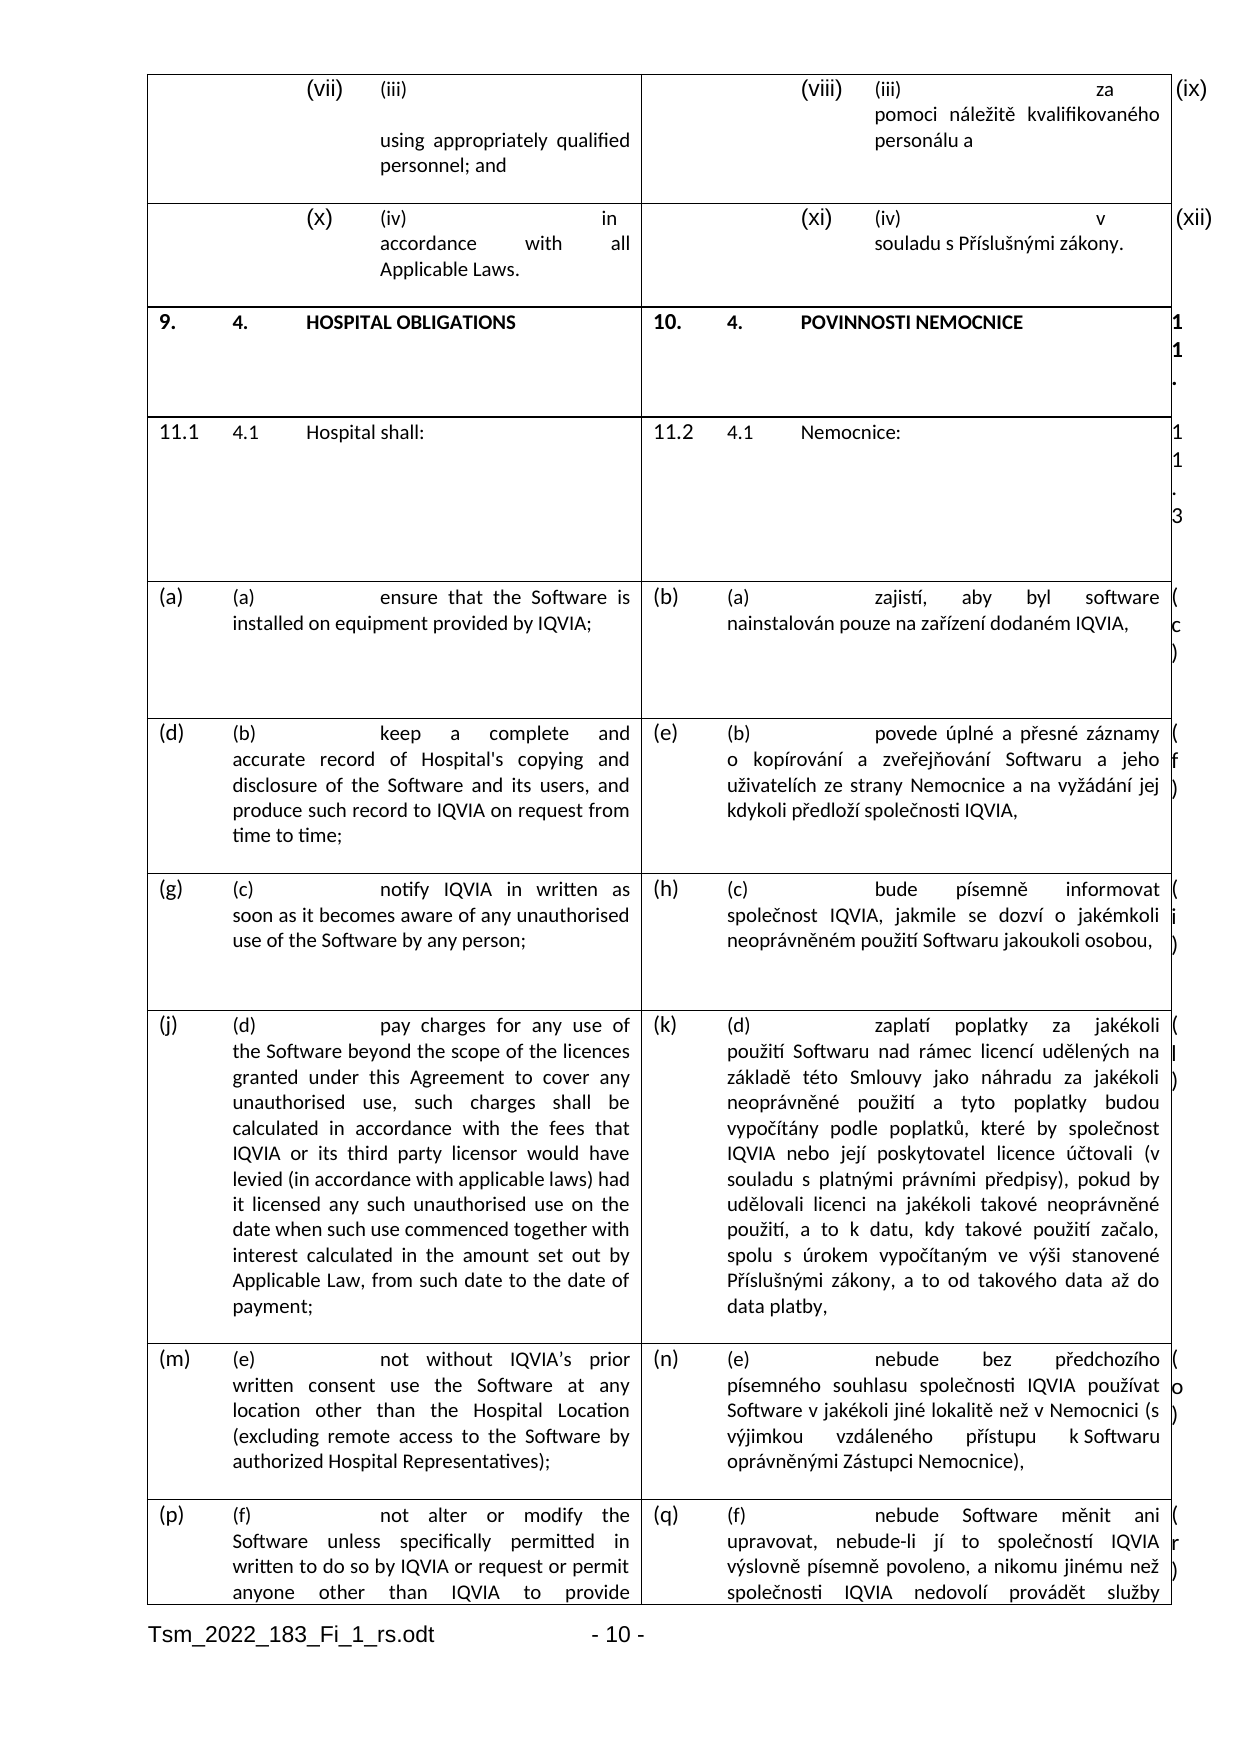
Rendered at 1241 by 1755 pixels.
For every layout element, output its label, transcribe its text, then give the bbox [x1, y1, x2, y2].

table_cell (e) nebude bez předchozího písemného souhlasu společnosti IQVIA používat Software v jakékoli jiné lokalitě než v Nemocnici (s výjimkou vzdáleného přístupu k Softwaru oprávněnými Zástupci Nemocnice), [642, 1344, 1171, 1499]
table_cell 4.1 Nemocnice: [642, 418, 1171, 581]
table_cell 4.1 Hospital shall: [148, 418, 641, 581]
table_cell [1172, 74, 1178, 203]
table_cell [1172, 306, 1178, 416]
table_cell [1172, 759, 1178, 873]
table_cell [1172, 520, 1178, 581]
table_cell [1172, 873, 1178, 1009]
table_cell (e) not without IQVIA’s prior written consent use the Software at any location other than the Hospital Location (excluding remote access to the Software by authorized Hospital Representatives); [148, 1344, 641, 1499]
table_cell [1172, 416, 1178, 522]
table_cell [1172, 1010, 1178, 1343]
table_cell [1172, 1499, 1178, 1604]
table_cell [1172, 630, 1178, 717]
table_cell (a) zajistí, aby byl software nainstalován pouze na zařízení dodaném IQVIA, [642, 582, 1171, 717]
table_cell (a) ensure that the Software is installed on equipment provided by IQVIA; [148, 582, 641, 717]
table_cell (iv) in accordance with all Applicable Laws. [148, 204, 641, 306]
table_cell [1172, 581, 1178, 623]
table_cell (b) keep a complete and accurate record of Hospital's copying and disclosure of the Software and its users, and produce such record to IQVIA on request from time to time; [148, 719, 641, 873]
table_cell [1172, 718, 1178, 757]
table_cell (c) bude písemně informovat společnost IQVIA, jakmile se dozví o jakémkoli neoprávněném použití Softwaru jakoukoli osobou, [642, 874, 1171, 1009]
table_cell (d) zaplatí poplatky za jakékoli použití Softwaru nad rámec licencí udělených na základě této Smlouvy jako náhradu za jakékoli neoprávněné použití a tyto poplatky budou vypočítány podle poplatků, které by společnost IQVIA nebo její poskytovatel licence účtovali (v souladu s platnými právními předpisy), pokud by udělovali licenci na jakékoli takové neoprávněné použití, a to k datu, kdy takové použití začalo, spolu s úrokem vypočítaným ve výši stanovené Příslušnými zákony, a to od takového data až do data platby, [642, 1011, 1171, 1343]
table_cell 4. Hospital Obligations [148, 308, 641, 416]
table_cell (f) not alter or modify the Software unless specifically permitted in written to do so by IQVIA or request or permit anyone other than IQVIA to provide [148, 1500, 641, 1604]
table_cell (c) notify IQVIA in written as soon as it becomes aware of any unauthorised use of the Software by any person; [148, 874, 641, 1009]
table_cell [1172, 1392, 1178, 1499]
table_cell [1172, 203, 1178, 306]
table_cell [1172, 1343, 1178, 1386]
table_cell (iii) za pomoci náležitě kvalifikovaného personálu a [642, 75, 1171, 203]
table_cell (iv) v souladu s Příslušnými zákony. [642, 204, 1171, 306]
table_cell (f) nebude Software měnit ani upravovat, nebude-li jí to společností IQVIA výslovně písemně povoleno, a nikomu jinému než společnosti IQVIA nedovolí provádět služby [642, 1500, 1171, 1604]
table_cell 4. Povinnosti Nemocnice [642, 308, 1171, 416]
table_cell (b) povede úplné a přesné záznamy o kopírování a zveřejňování Softwaru a jeho uživatelích ze strany Nemocnice a na vyžádání jej kdykoli předloží společnosti IQVIA, [642, 719, 1171, 873]
table_cell (iii) using appropriately qualified personnel; and [148, 75, 641, 203]
table_cell (d) pay charges for any use of the Software beyond the scope of the licences granted under this Agreement to cover any unauthorised use, such charges shall be calculated in accordance with the fees that IQVIA or its third party licensor would have levied (in accordance with applicable laws) had it licensed any such unauthorised use on the date when such use commenced together with interest calculated in the amount set out by Applicable Law, from such date to the date of payment; [148, 1011, 641, 1343]
